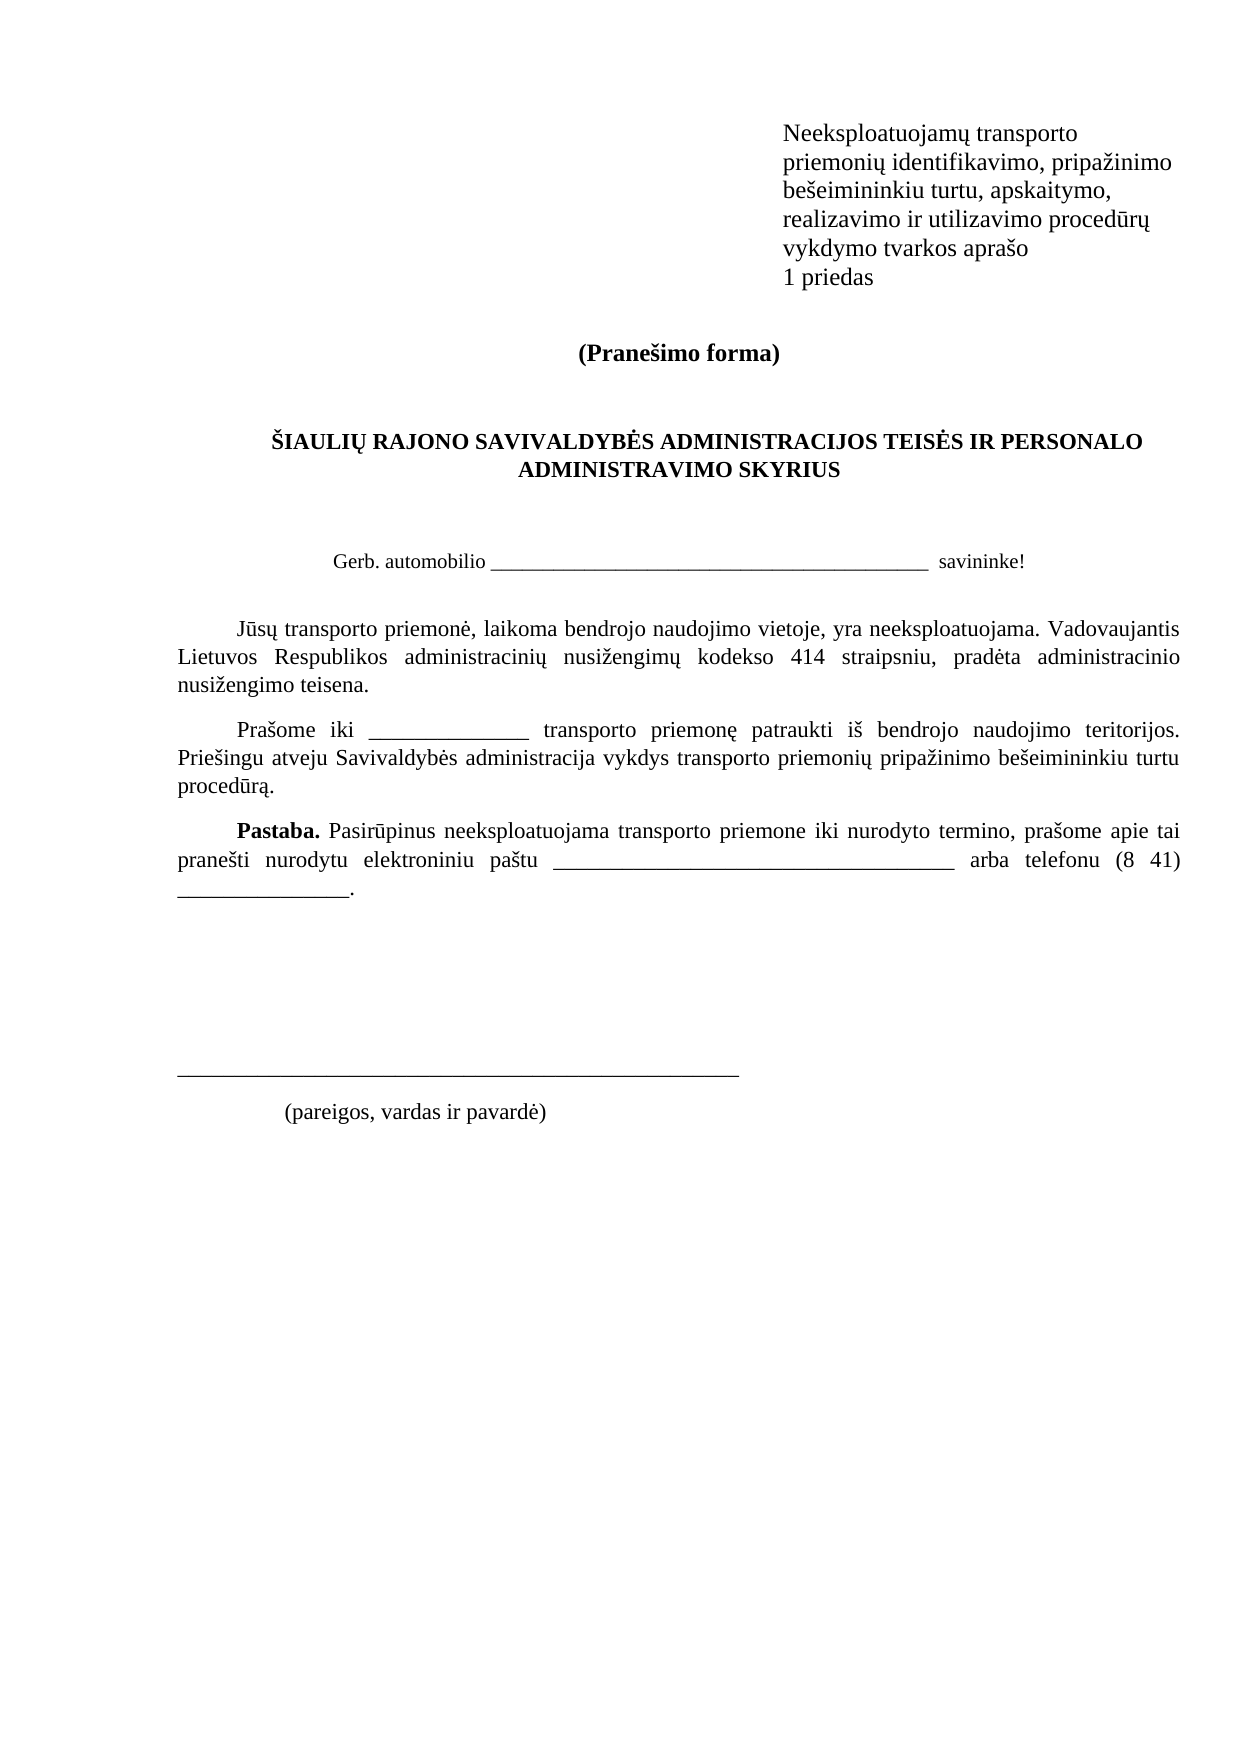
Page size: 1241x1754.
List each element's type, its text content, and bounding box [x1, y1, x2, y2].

text Jūsų transporto priemonė, laikoma bendrojo naudojimo vietoje, yra neeksploatuojama. Vadovaujantis Lietuvos Respublikos administracinių nusižengimų kodekso 414 straipsniu, pradėta administracinio nusižengimo teisena. [177, 615, 1181, 698]
text Neeksploatuojamų transporto [783, 118, 1181, 147]
text (Pranešimo forma) [177, 338, 1181, 367]
text priemonių identifikavimo, pripažinimo [783, 147, 1181, 176]
text Gerb. automobilio __________________________________________ savininke! [83, 549, 1181, 573]
text Pastaba. Pasirūpinus neeksploatuojama transporto priemone iki nurodyto termino, prašome apie tai pranešti nurodytu elektroniniu paštu ___________________________________ arba telefonu (8 41) _______________. [177, 817, 1181, 900]
text bešeimininkiu turtu, apskaitymo, [783, 176, 1181, 204]
text Prašome iki ______________ transporto priemonę patraukti iš bendrojo naudojimo teritorijos. Priešingu atveju Savivaldybės administracija vykdys transporto priemonių pripažinimo bešeimininkiu turtu procedūrą. [177, 716, 1181, 799]
text ŠIAULIŲ RAJONO SAVIVALDYBĖS ADMINISTRACIJOS TEISĖS IR PERSONALO ADMINISTRAVIMO SKYRIUS [177, 428, 1181, 483]
text (pareigos, vardas ir pavardė) [118, 1098, 1181, 1124]
text realizavimo ir utilizavimo procedūrų [783, 204, 1181, 233]
text _________________________________________________ [177, 1053, 1181, 1080]
text vykdymo tvarkos aprašo [783, 233, 1181, 262]
text 1 priedas [783, 262, 1181, 291]
